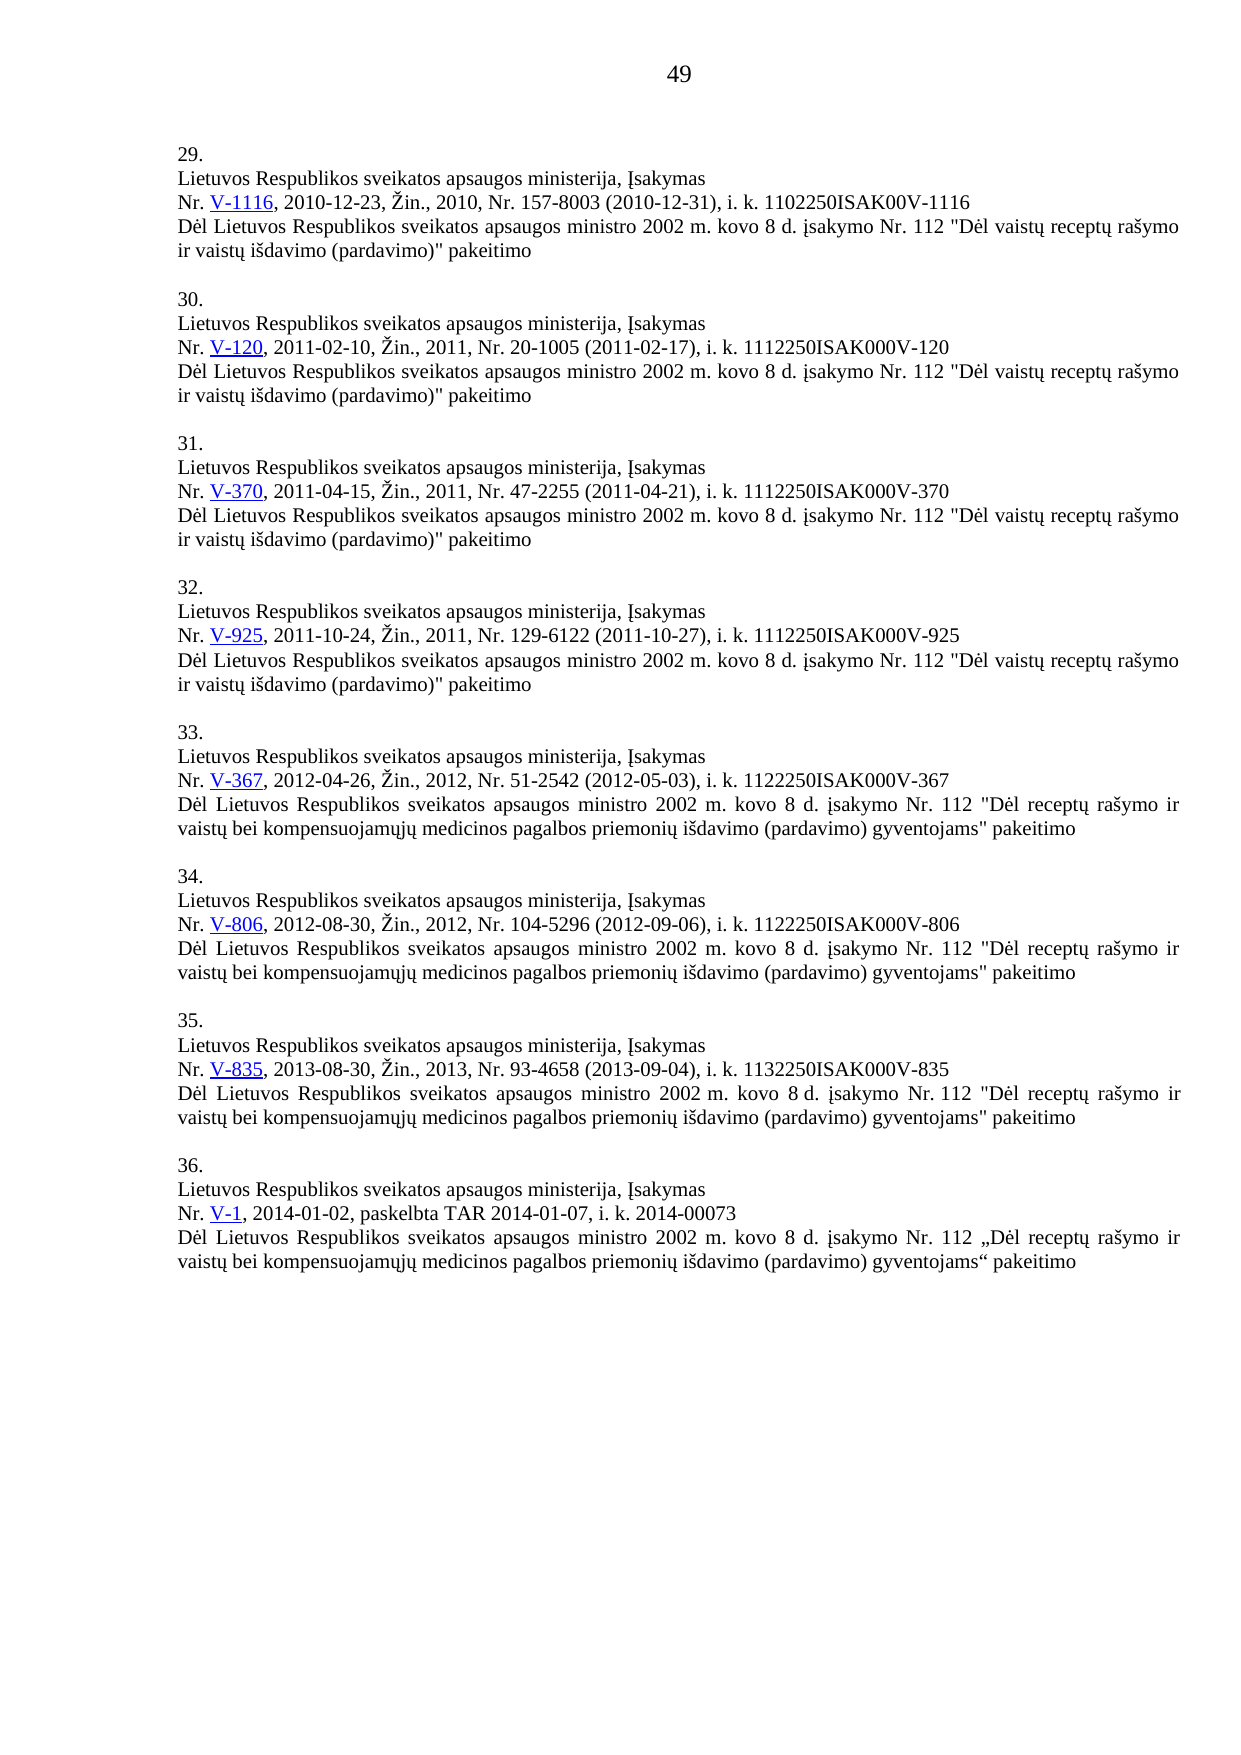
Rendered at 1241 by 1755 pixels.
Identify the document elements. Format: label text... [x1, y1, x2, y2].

text 34. [177, 864, 1181, 888]
text 29. [177, 142, 1181, 166]
text 31. [177, 431, 1181, 455]
text Dėl Lietuvos Respublikos sveikatos apsaugos ministro 2002 m. kovo 8 d. įsakymo Nr. 112 "Dėl vaistų receptų rašymo ir vaistų išdavimo (pardavimo)" pakeitimo [177, 359, 1181, 407]
text Lietuvos Respublikos sveikatos apsaugos ministerija, Įsakymas [177, 599, 1181, 623]
text 36. [177, 1153, 1181, 1177]
text Nr. V-1, 2014-01-02, paskelbta TAR 2014-01-07, i. k. 2014-00073 [177, 1201, 1181, 1225]
text Nr. V-925, 2011-10-24, Žin., 2011, Nr. 129-6122 (2011-10-27), i. k. 1112250ISAK000V-925 [177, 623, 1181, 647]
text Dėl Lietuvos Respublikos sveikatos apsaugos ministro 2002 m. kovo 8 d. įsakymo Nr. 112 „Dėl receptų rašymo ir vaistų bei kompensuojamųjų medicinos pagalbos priemonių išdavimo (pardavimo) gyventojams“ pakeitimo [177, 1225, 1181, 1273]
text Dėl Lietuvos Respublikos sveikatos apsaugos ministro 2002 m. kovo 8 d. įsakymo Nr. 112 "Dėl receptų rašymo ir vaistų bei kompensuojamųjų medicinos pagalbos priemonių išdavimo (pardavimo) gyventojams" pakeitimo [177, 1081, 1181, 1129]
text Dėl Lietuvos Respublikos sveikatos apsaugos ministro 2002 m. kovo 8 d. įsakymo Nr. 112 "Dėl vaistų receptų rašymo ir vaistų išdavimo (pardavimo)" pakeitimo [177, 503, 1181, 551]
text Lietuvos Respublikos sveikatos apsaugos ministerija, Įsakymas [177, 455, 1181, 479]
text Nr. V-806, 2012-08-30, Žin., 2012, Nr. 104-5296 (2012-09-06), i. k. 1122250ISAK000V-806 [177, 912, 1181, 936]
text Dėl Lietuvos Respublikos sveikatos apsaugos ministro 2002 m. kovo 8 d. įsakymo Nr. 112 "Dėl vaistų receptų rašymo ir vaistų išdavimo (pardavimo)" pakeitimo [177, 214, 1181, 262]
text 30. [177, 287, 1181, 311]
text Lietuvos Respublikos sveikatos apsaugos ministerija, Įsakymas [177, 1032, 1181, 1057]
text Nr. V-367, 2012-04-26, Žin., 2012, Nr. 51-2542 (2012-05-03), i. k. 1122250ISAK000V-367 [177, 768, 1181, 792]
text Nr. V-1116, 2010-12-23, Žin., 2010, Nr. 157-8003 (2010-12-31), i. k. 1102250ISAK00V-1116 [177, 190, 1181, 214]
text Dėl Lietuvos Respublikos sveikatos apsaugos ministro 2002 m. kovo 8 d. įsakymo Nr. 112 "Dėl receptų rašymo ir vaistų bei kompensuojamųjų medicinos pagalbos priemonių išdavimo (pardavimo) gyventojams" pakeitimo [177, 792, 1181, 840]
text Dėl Lietuvos Respublikos sveikatos apsaugos ministro 2002 m. kovo 8 d. įsakymo Nr. 112 "Dėl vaistų receptų rašymo ir vaistų išdavimo (pardavimo)" pakeitimo [177, 647, 1181, 696]
text Nr. V-370, 2011-04-15, Žin., 2011, Nr. 47-2255 (2011-04-21), i. k. 1112250ISAK000V-370 [177, 479, 1181, 503]
text 33. [177, 720, 1181, 744]
text 35. [177, 1008, 1181, 1032]
text Dėl Lietuvos Respublikos sveikatos apsaugos ministro 2002 m. kovo 8 d. įsakymo Nr. 112 "Dėl receptų rašymo ir vaistų bei kompensuojamųjų medicinos pagalbos priemonių išdavimo (pardavimo) gyventojams" pakeitimo [177, 936, 1181, 984]
text Nr. V-120, 2011-02-10, Žin., 2011, Nr. 20-1005 (2011-02-17), i. k. 1112250ISAK000V-120 [177, 335, 1181, 359]
text Lietuvos Respublikos sveikatos apsaugos ministerija, Įsakymas [177, 888, 1181, 912]
text Lietuvos Respublikos sveikatos apsaugos ministerija, Įsakymas [177, 166, 1181, 190]
text Lietuvos Respublikos sveikatos apsaugos ministerija, Įsakymas [177, 1177, 1181, 1201]
text Lietuvos Respublikos sveikatos apsaugos ministerija, Įsakymas [177, 744, 1181, 768]
text 32. [177, 575, 1181, 599]
text Lietuvos Respublikos sveikatos apsaugos ministerija, Įsakymas [177, 311, 1181, 335]
text Nr. V-835, 2013-08-30, Žin., 2013, Nr. 93-4658 (2013-09-04), i. k. 1132250ISAK000V-835 [177, 1057, 1181, 1081]
